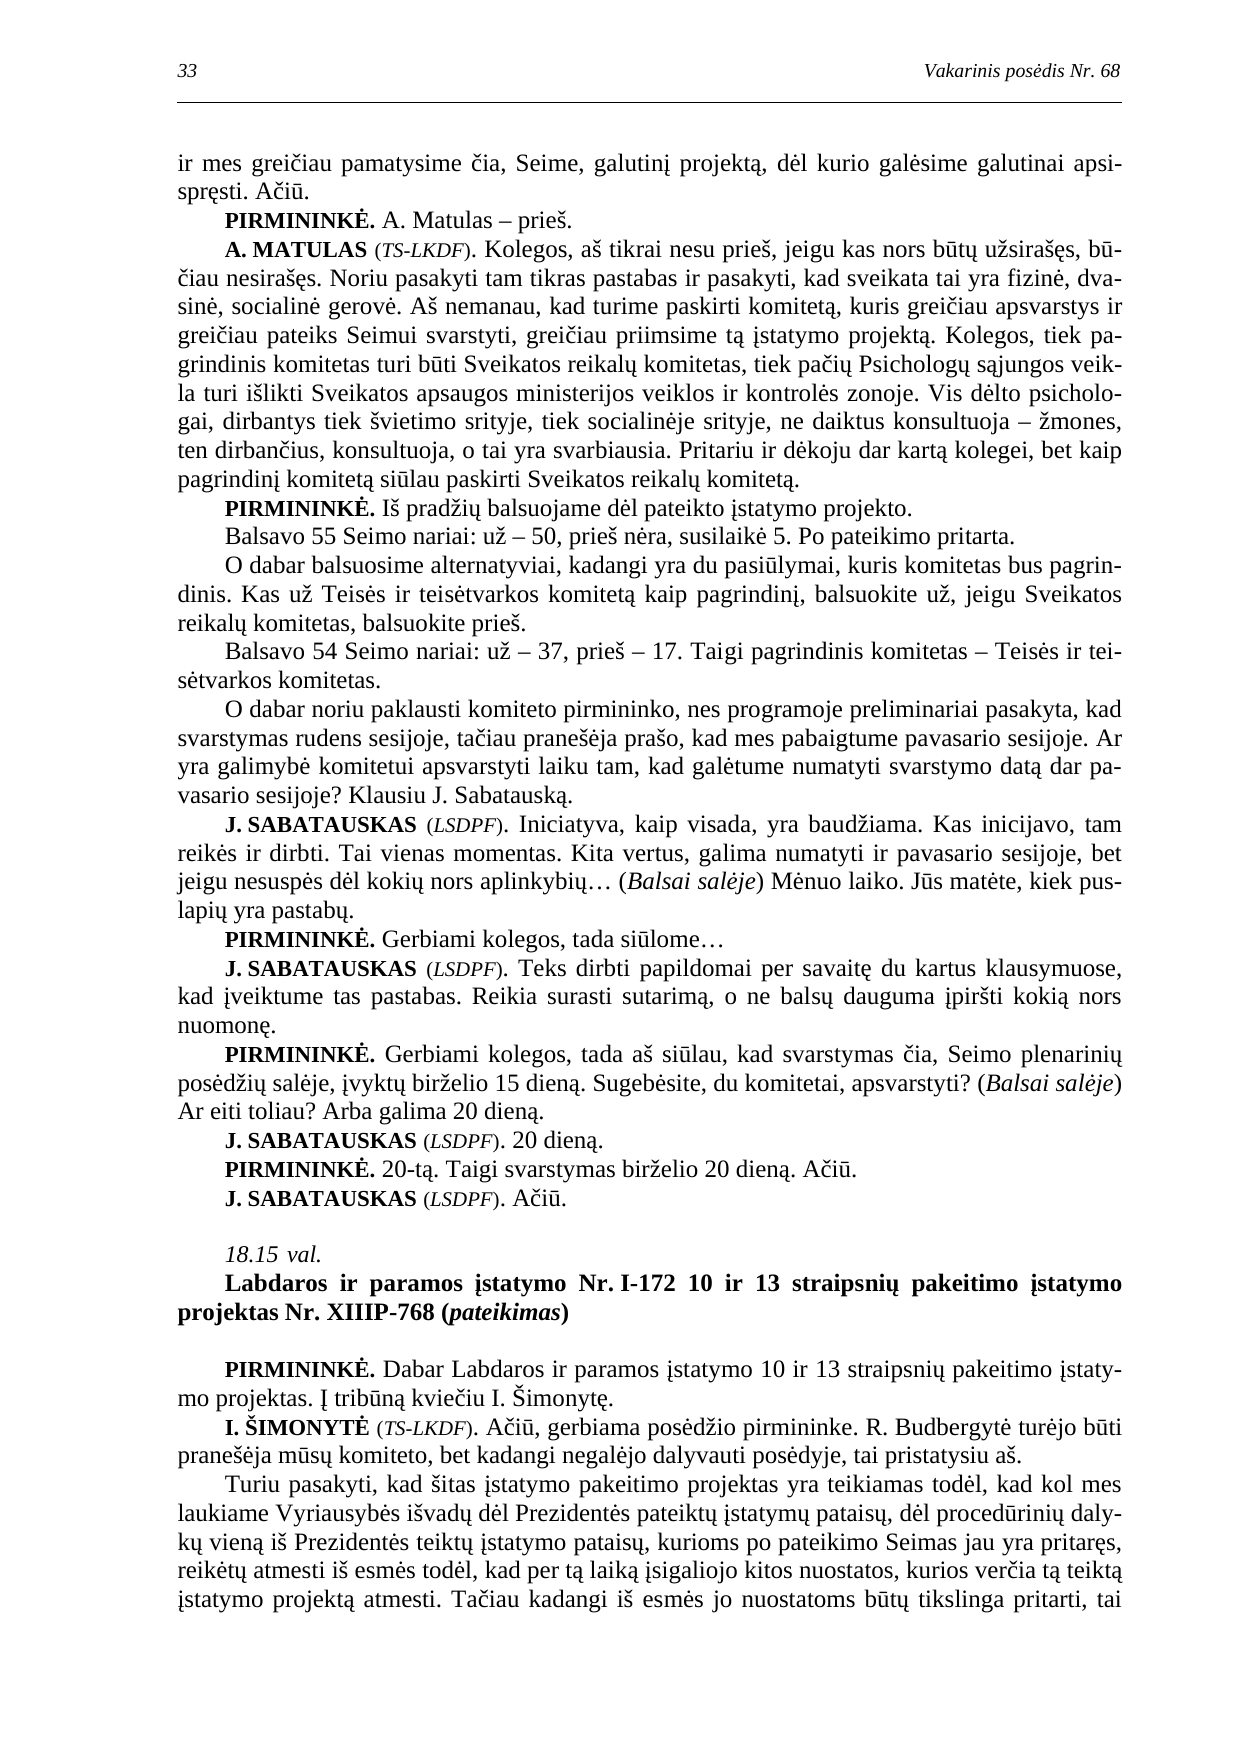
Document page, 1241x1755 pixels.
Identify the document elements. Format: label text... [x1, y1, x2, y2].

text J. SABATAUSKAS (LSDPF). Ačiū. [177, 1183, 1122, 1211]
text Bal­sa­vo 55 Sei­mo na­riai: už – 50, prieš nė­ra, su­si­lai­kė 5. Po pa­tei­ki­mo pri­tar­ta. [177, 521, 1122, 550]
text I. ŠIMONYTĖ (TS-LKDF). Ačiū, ger­bia­ma po­sė­džio pir­mi­nin­ke. R. Bud­ber­gy­tė tu­rė­jo bū­ti pra­ne­šė­ja mū­sų ko­mi­te­to, bet ka­dan­gi ne­ga­lė­jo da­ly­vau­ti po­sė­dy­je, tai pri­sta­ty­siu aš. [177, 1412, 1122, 1469]
text PIRMININKĖ. 20-tą. Tai­gi svars­ty­mas bir­že­lio 20 die­ną. Ačiū. [177, 1154, 1122, 1183]
text O da­bar bal­suo­si­me al­ter­na­ty­viai, ka­dan­gi yra du pa­siū­ly­mai, ku­ris ko­mi­te­tas bus pa­grin­di­nis. Kas už Tei­sės ir tei­sėt­var­kos ko­mi­te­tą kaip pa­grin­di­nį, bal­suo­ki­te už, jei­gu Svei­ka­tos rei­ka­lų ko­mi­te­tas, bal­suo­ki­te prieš. [177, 550, 1122, 636]
text J. SABATAUSKAS (LSDPF). Ini­cia­ty­va, kaip vi­sa­da, yra bau­džia­ma. Kas ini­ci­ja­vo, tam rei­kės ir dirb­ti. Tai vie­nas mo­men­tas. Ki­ta ver­tus, ga­li­ma nu­ma­ty­ti ir pa­va­sa­rio se­si­jo­je, bet jei­gu ne­su­spės dėl ko­kių nors ap­lin­ky­bių… (Bal­sai sa­lė­je) Mė­nuo lai­ko. Jūs ma­tė­te, kiek pus­la­pių yra pa­sta­bų. [177, 809, 1122, 924]
text PIRMININKĖ. Ger­bia­mi ko­le­gos, ta­da siū­lo­me… [177, 924, 1122, 953]
text ir mes grei­čiau pa­ma­ty­si­me čia, Sei­me, ga­lu­ti­nį pro­jek­tą, dėl ku­rio ga­lė­si­me ga­lu­ti­nai ap­si­spręs­ti. Ačiū. [177, 148, 1122, 205]
text J. SABATAUSKAS (LSDPF). Teks dirb­ti pa­pil­do­mai per sa­vai­tę du kar­tus klau­sy­muo­se, kad įveik­tu­me tas pa­sta­bas. Rei­kia su­ras­ti su­ta­ri­mą, o ne bal­sų dau­gu­ma įpirš­ti ko­kią nors nuo­mo­nę. [177, 953, 1122, 1039]
text PIRMININKĖ. A. Ma­tu­las – prieš. [177, 205, 1122, 234]
text PIRMININKĖ. Iš pra­džių bal­suo­ja­me dėl pa­teik­to įsta­ty­mo pro­jek­to. [177, 493, 1122, 521]
text J. SABATAUSKAS (LSDPF). 20 die­ną. [177, 1125, 1122, 1154]
text O da­bar no­riu pa­klaus­ti ko­mi­te­to pir­mi­nin­ko, nes pro­gra­mo­je pre­li­mi­na­riai pa­sa­ky­ta, kad svars­ty­mas ru­dens se­si­jo­je, ta­čiau pra­ne­šė­ja pra­šo, kad mes pa­baig­tu­me pa­va­sa­rio se­si­jo­je. Ar yra ga­li­my­bė ko­mi­te­tui ap­svars­ty­ti lai­ku tam, kad ga­lė­tu­me nu­ma­ty­ti svars­ty­mo da­tą dar pa­va­sa­rio se­si­jo­je? Klau­siu J. Sa­ba­taus­ką. [177, 694, 1122, 809]
text Bal­sa­vo 54 Sei­mo na­riai: už – 37, prieš – 17. Tai­gi pa­grin­di­nis ko­mi­te­tas – Tei­sės ir tei­sėt­var­kos ko­mi­te­tas. [177, 636, 1122, 694]
text Tu­riu pa­sa­ky­ti, kad ši­tas įsta­ty­mo pa­kei­ti­mo pro­jek­tas yra tei­kia­mas to­dėl, kad kol mes lau­kia­me Vy­riau­sy­bės iš­va­dų dėl Pre­zi­den­tės pa­teik­tų įsta­ty­mų pa­tai­sų, dėl pro­ce­dū­ri­nių da­ly­kų vie­ną iš Pre­zi­den­tės teik­tų įsta­ty­mo pa­tai­sų, ku­rioms po pa­tei­ki­mo Sei­mas jau yra pri­ta­ręs, rei­kė­tų at­mes­ti iš es­mės to­dėl, kad per tą lai­ką įsi­ga­lio­jo ki­tos nuo­sta­tos, ku­rios ver­čia tą teik­tą įsta­ty­mo pro­jek­tą at­mes­ti. Ta­čiau ka­dan­gi iš es­mės jo nuo­sta­toms bū­tų tiks­lin­ga pri­tar­ti, tai [177, 1469, 1122, 1613]
text Lab­da­ros ir pa­ra­mos įsta­ty­mo Nr. I-172 10 ir 13 straips­nių pa­kei­ti­mo įsta­ty­mo projek­tas Nr. XIIIP-768 (pa­tei­ki­mas) [177, 1268, 1122, 1325]
text PIRMININKĖ. Da­bar Lab­da­ros ir pa­ra­mos įsta­ty­mo 10 ir 13 straips­nių pa­kei­ti­mo įsta­ty­mo pro­jek­tas. Į tri­bū­ną kvie­čiu I. Ši­mo­ny­tę. [177, 1354, 1122, 1412]
text PIRMININKĖ. Ger­bia­mi ko­le­gos, ta­da aš siū­lau, kad svars­ty­mas čia, Sei­mo ple­na­ri­nių po­sė­džių sa­lė­je, įvyk­tų bir­že­lio 15 die­ną. Su­ge­bė­si­te, du ko­mi­te­tai, ap­svars­ty­ti? (Bal­sai sa­lė­je) Ar ei­ti to­liau? Ar­ba ga­li­ma 20 die­ną. [177, 1039, 1122, 1125]
text A. MATULAS (TS-LKDF). Ko­le­gos, aš tik­rai ne­su prieš, jei­gu kas nors bū­tų už­si­ra­šęs, bū­čiau ne­si­ra­šęs. No­riu pa­sa­ky­ti tam tik­ras pa­sta­bas ir pa­sa­ky­ti, kad svei­ka­ta tai yra fi­zi­nė, dva­si­nė, so­cia­li­nė ge­ro­vė. Aš ne­ma­nau, kad tu­ri­me pa­skir­ti ko­mi­te­tą, ku­ris grei­čiau ap­svars­tys ir grei­čiau pa­teiks Sei­mui svars­ty­ti, grei­čiau pri­im­si­me tą įsta­ty­mo pro­jek­tą. Ko­le­gos, tiek pa­grin­di­nis ko­mi­te­tas tu­ri bū­ti Svei­ka­tos rei­ka­lų ko­mi­te­tas, tiek pa­čių Psi­cho­lo­gų są­jun­gos vei­k­la tu­ri iš­lik­ti Svei­ka­tos ap­sau­gos mi­nis­te­ri­jos veik­los ir kon­tro­lės zo­no­je. Vis dėl­to psi­cho­lo­gai, dir­ban­tys tiek švie­ti­mo sri­ty­je, tiek so­cia­li­nė­je sri­ty­je, ne daik­tus kon­sul­tuo­ja – žmo­nes, ten dir­ban­čius, kon­sul­tuo­ja, o tai yra svar­biau­sia. Pri­ta­riu ir dė­ko­ju dar kar­tą ko­le­gei, bet kaip pa­grin­di­nį ko­mi­te­tą siū­lau pa­skir­ti Svei­ka­tos rei­ka­lų ko­mi­te­tą. [177, 234, 1122, 493]
text 18.15 val. [224, 1240, 1122, 1268]
